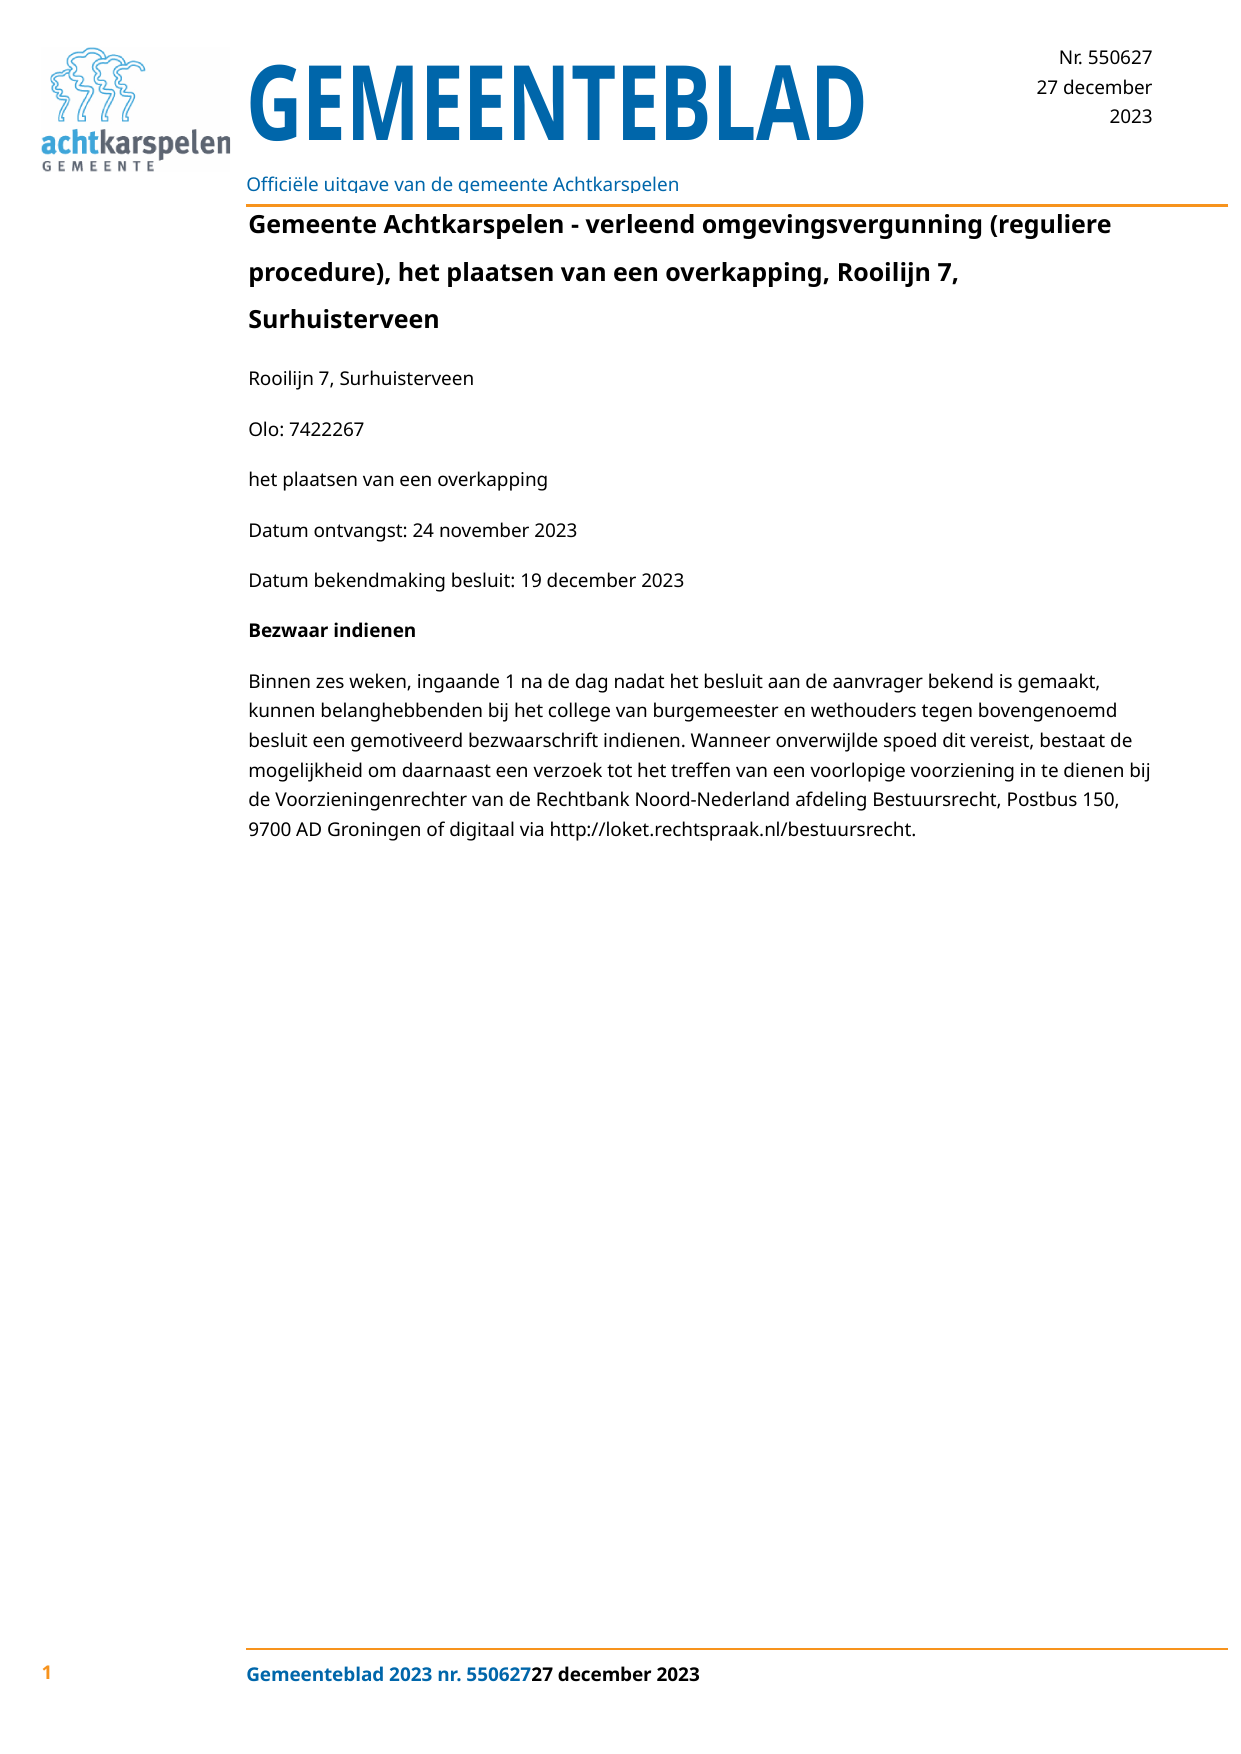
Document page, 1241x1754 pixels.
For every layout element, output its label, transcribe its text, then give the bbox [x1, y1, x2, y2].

text Bezwaar indienen [248, 618, 1152, 643]
text Binnen zes weken, ingaande 1 na de dag nadat het besluit aan de aanvrager bekend is gemaakt, kunnen belanghebbenden bij het college van burgemeester en wethouders tegen bovengenoemd besluit een gemotiveerd bezwaarschrift indienen. Wanneer onverwijlde spoed dit vereist, bestaat de mogelijkheid om daarnaast een verzoek tot het treffen van een voorlopige voorziening in te dienen bij de Voorzieningenrechter van de Rechtbank Noord-Nederland afdeling Bestuursrecht, Postbus 150, 9700 AD Groningen of digitaal via http://loket.rechtspraak.nl/bestuursrecht. [248, 668, 1152, 842]
text Datum bekendmaking besluit: 19 december 2023 [248, 567, 1152, 593]
text Rooilijn 7, Surhuisterveen [248, 366, 1152, 391]
text Datum ontvangst: 24 november 2023 [248, 517, 1152, 542]
picture [41, 47, 231, 172]
text Olo: 7422267 [248, 416, 1152, 442]
text Gemeente Achtkarspelen - verleend omgevingsvergunning (reguliere procedure), het plaatsen van een overkapping, Rooilijn 7, Surhuisterveen [248, 207, 1152, 336]
text het plaatsen van een overkapping [248, 466, 1152, 492]
